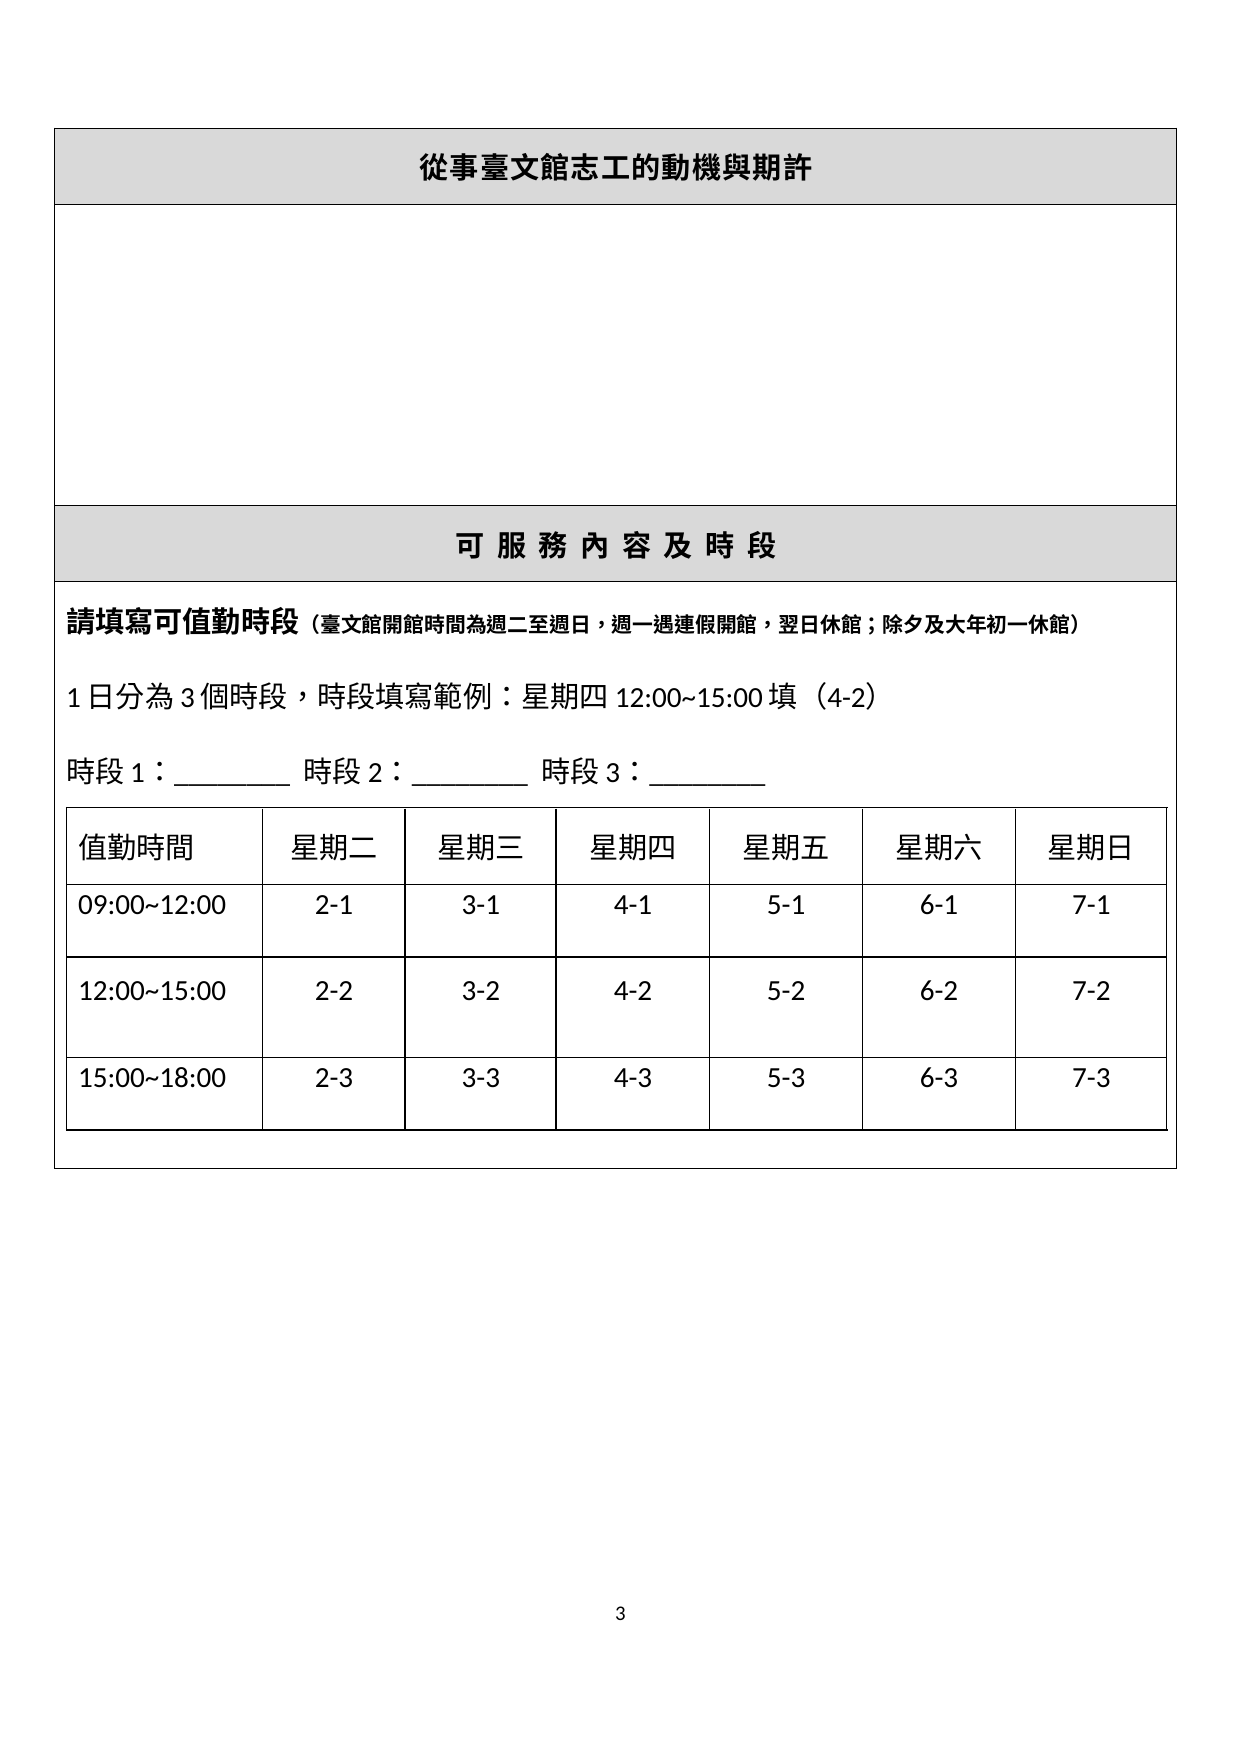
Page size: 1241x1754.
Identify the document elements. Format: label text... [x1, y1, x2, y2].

table_header 星期五 [710, 808, 862, 883]
table_cell 4-2 [557, 958, 709, 1057]
table_cell 4-3 [557, 1058, 709, 1129]
table_cell 2-3 [263, 1058, 404, 1129]
table_cell 5-3 [710, 1058, 862, 1129]
table_cell 7-3 [1016, 1058, 1166, 1129]
table_cell 2-1 [263, 885, 404, 956]
table_cell 2-2 [263, 958, 404, 1057]
table_cell 7-1 [1016, 885, 1166, 956]
table_cell 12:00~15:00 [67, 958, 262, 1057]
table_cell [55, 205, 1176, 505]
table_cell 請填寫可值勤時段（臺文館開館時間為週二至週日，週一遇連假開館，翌日休館；除夕及大年初一休館） 1日分為3個時段，時段填寫範例：星期四12:00~15:00填（4-2） 時段1：________ 時段2：________ 時段3：________ [55, 582, 1176, 1168]
table_header 星期三 [406, 808, 556, 883]
table_cell 3-3 [406, 1058, 555, 1129]
table_cell 6-2 [863, 958, 1015, 1057]
table_cell 6-1 [863, 885, 1015, 956]
table_cell 09:00~12:00 [67, 885, 262, 956]
table_cell 5-1 [710, 885, 862, 956]
table_cell 5-2 [710, 958, 862, 1057]
table_cell 15:00~18:00 [67, 1058, 262, 1129]
table_header 星期二 [263, 808, 405, 883]
table_cell 可服務內容及時段 [55, 506, 1176, 581]
table_cell 6-3 [863, 1058, 1015, 1129]
table_header 星期日 [1016, 808, 1166, 883]
table_cell 3-2 [406, 958, 555, 1057]
table_cell 4-1 [557, 885, 709, 956]
table_cell 7-2 [1016, 958, 1166, 1057]
table_cell 從事臺文館志工的動機與期許 [55, 129, 1176, 204]
table_header 星期四 [557, 808, 709, 883]
table_header 值勤時間 [67, 808, 262, 883]
table_header 星期六 [863, 808, 1015, 883]
table_cell 3-1 [406, 885, 555, 956]
